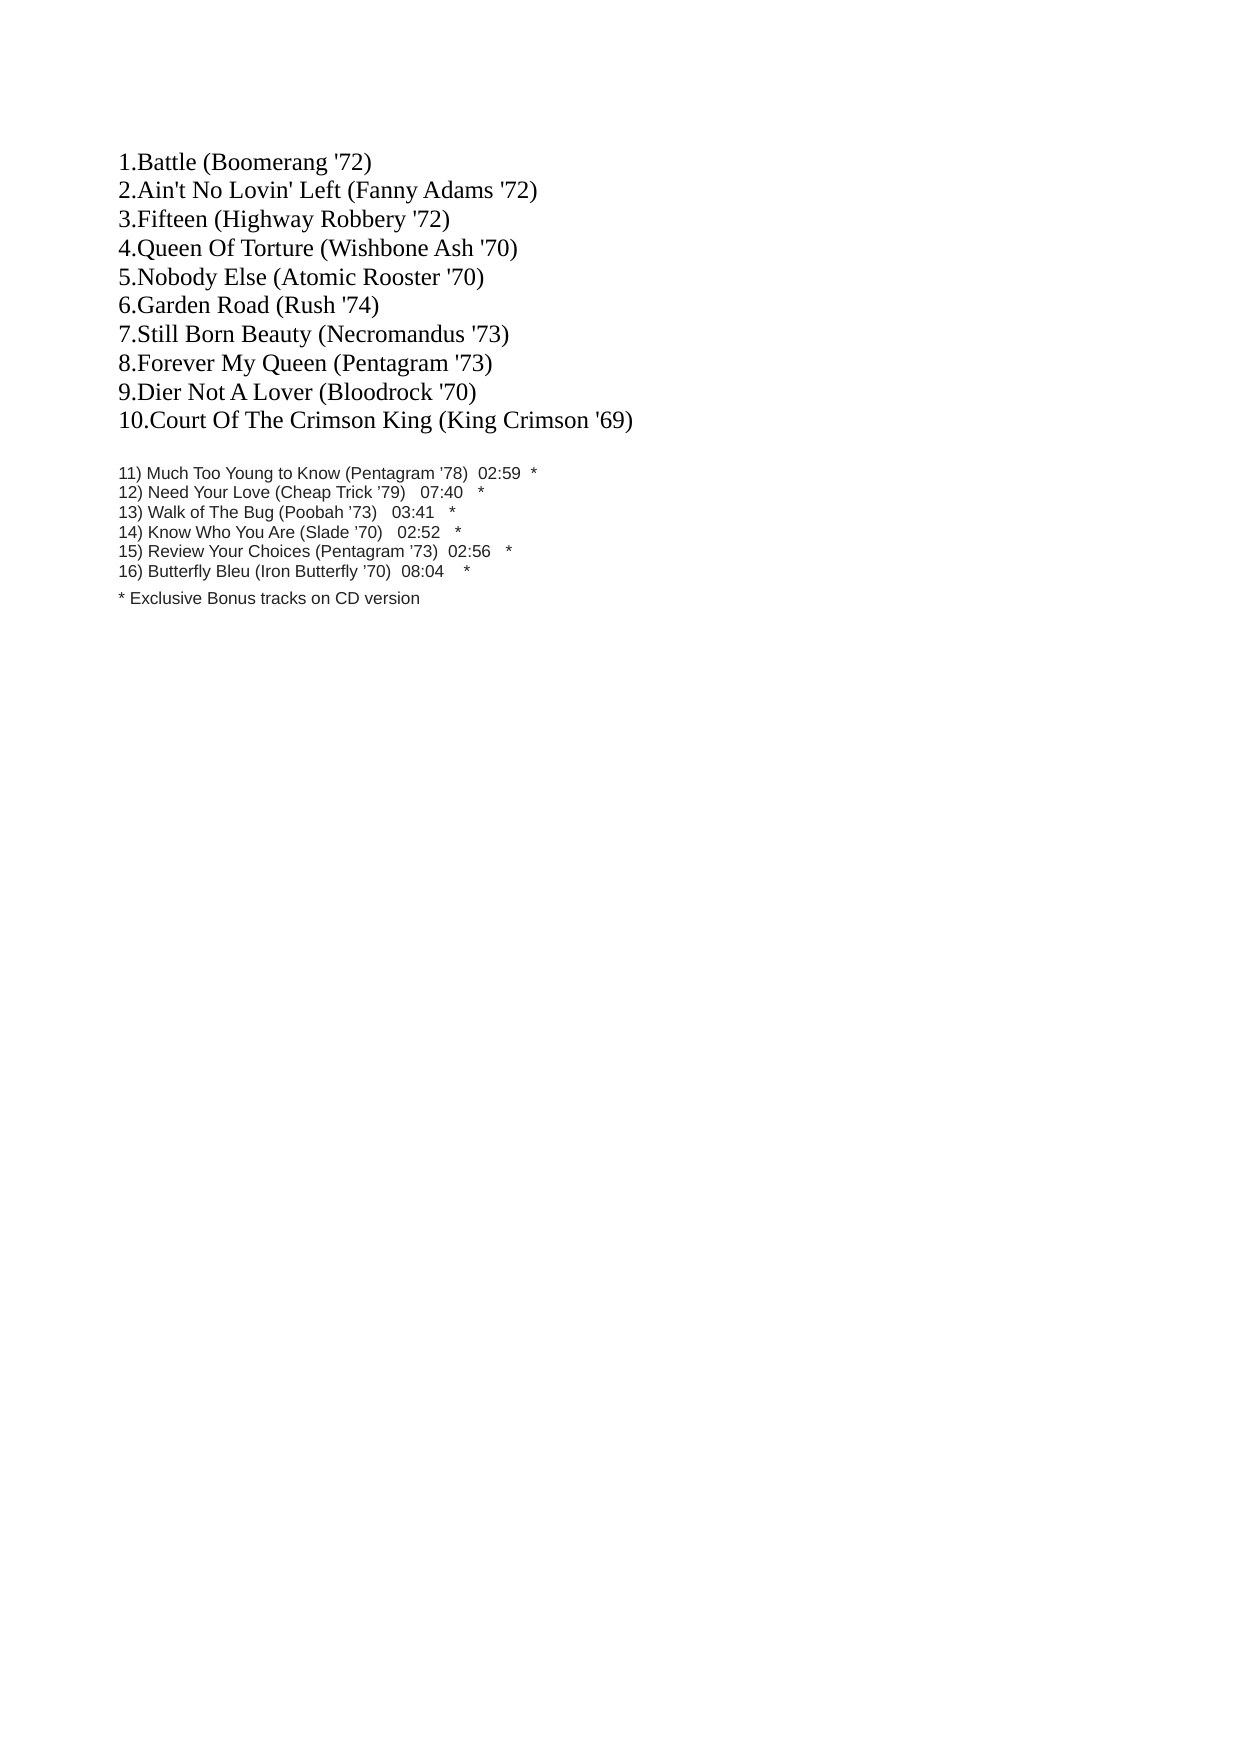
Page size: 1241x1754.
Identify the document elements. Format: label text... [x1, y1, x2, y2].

text 10.Court Of The Crimson King (King Crimson '69) [118, 406, 1122, 434]
text 11) Much Too Young to Know (Pentagram ’78) 02:59 * 12) Need Your Love (Cheap Trick ’79) 07:40 * 13) Walk of The Bug (Poobah ’73) 03:41 * 14) Know Who You Are (Slade ’70) 02:52 * 15) Review Your Choices (Pentagram ’73) 02:56 * 16) Butterfly Bleu (Iron Butterfly ’70) 08:04 * * Exclusive Bonus tracks on CD version [118, 463, 1122, 610]
text 8.Forever My Queen (Pentagram '73) [118, 348, 1122, 377]
text 6.Garden Road (Rush '74) [118, 291, 1122, 319]
text 3.Fifteen (Highway Robbery '72) [118, 204, 1122, 233]
text 9.Dier Not A Lover (Bloodrock '70) [118, 377, 1122, 406]
text 1.Battle (Boomerang '72) [118, 147, 1122, 176]
text 2.Ain't No Lovin' Left (Fanny Adams '72) [118, 176, 1122, 204]
text 4.Queen Of Torture (Wishbone Ash '70) [118, 233, 1122, 262]
text 7.Still Born Beauty (Necromandus '73) [118, 319, 1122, 348]
text 5.Nobody Else (Atomic Rooster '70) [118, 262, 1122, 291]
